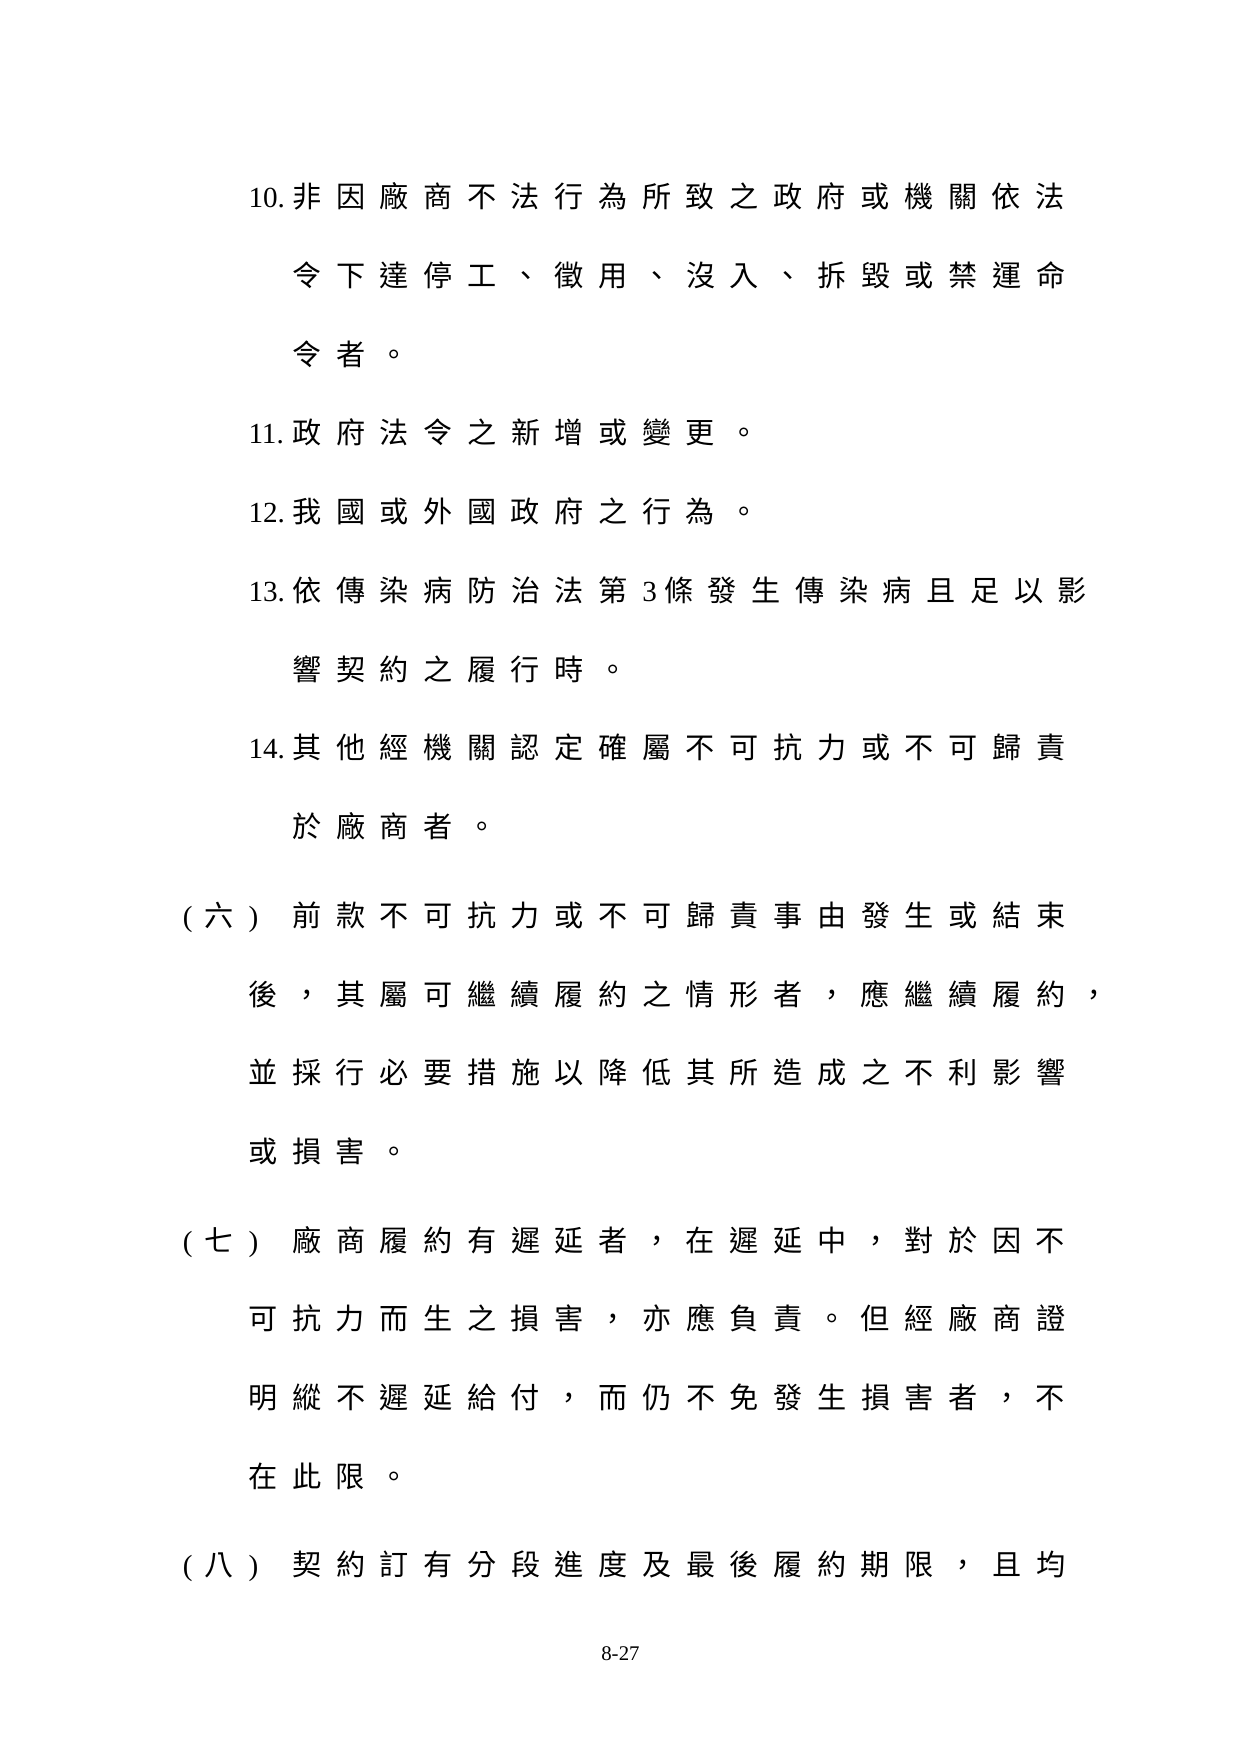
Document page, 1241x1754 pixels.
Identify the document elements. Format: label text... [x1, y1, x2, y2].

list 政府法令之新增或變更。 [237, 385, 1101, 463]
list 非因廠商不法行為所致之政府或機關依法令下達停工、徵用、沒入、拆毀或禁運命令者。 [237, 148, 1101, 385]
list 廠商履約有遲延者，在遲延中，對於因不可抗力而生之損害，亦應負責。但經廠商證明縱不遲延給付，而仍不免發生損害者，不在此限。 [168, 1192, 1101, 1507]
list 我國或外國政府之行為。 [237, 463, 1101, 542]
list 前款不可抗力或不可歸責事由發生或結束後，其屬可繼續履約之情形者，應繼續履約，並採行必要措施以降低其所造成之不利影響或損害。 [168, 867, 1101, 1182]
list 依傳染病防治法第3條發生傳染病且足以影響契約之履行時。 [237, 542, 1101, 700]
list 契約訂有分段進度及最後履約期限，且均 [168, 1517, 1101, 1595]
list 其他經機關認定確屬不可抗力或不可歸責於廠商者。 [237, 700, 1101, 857]
